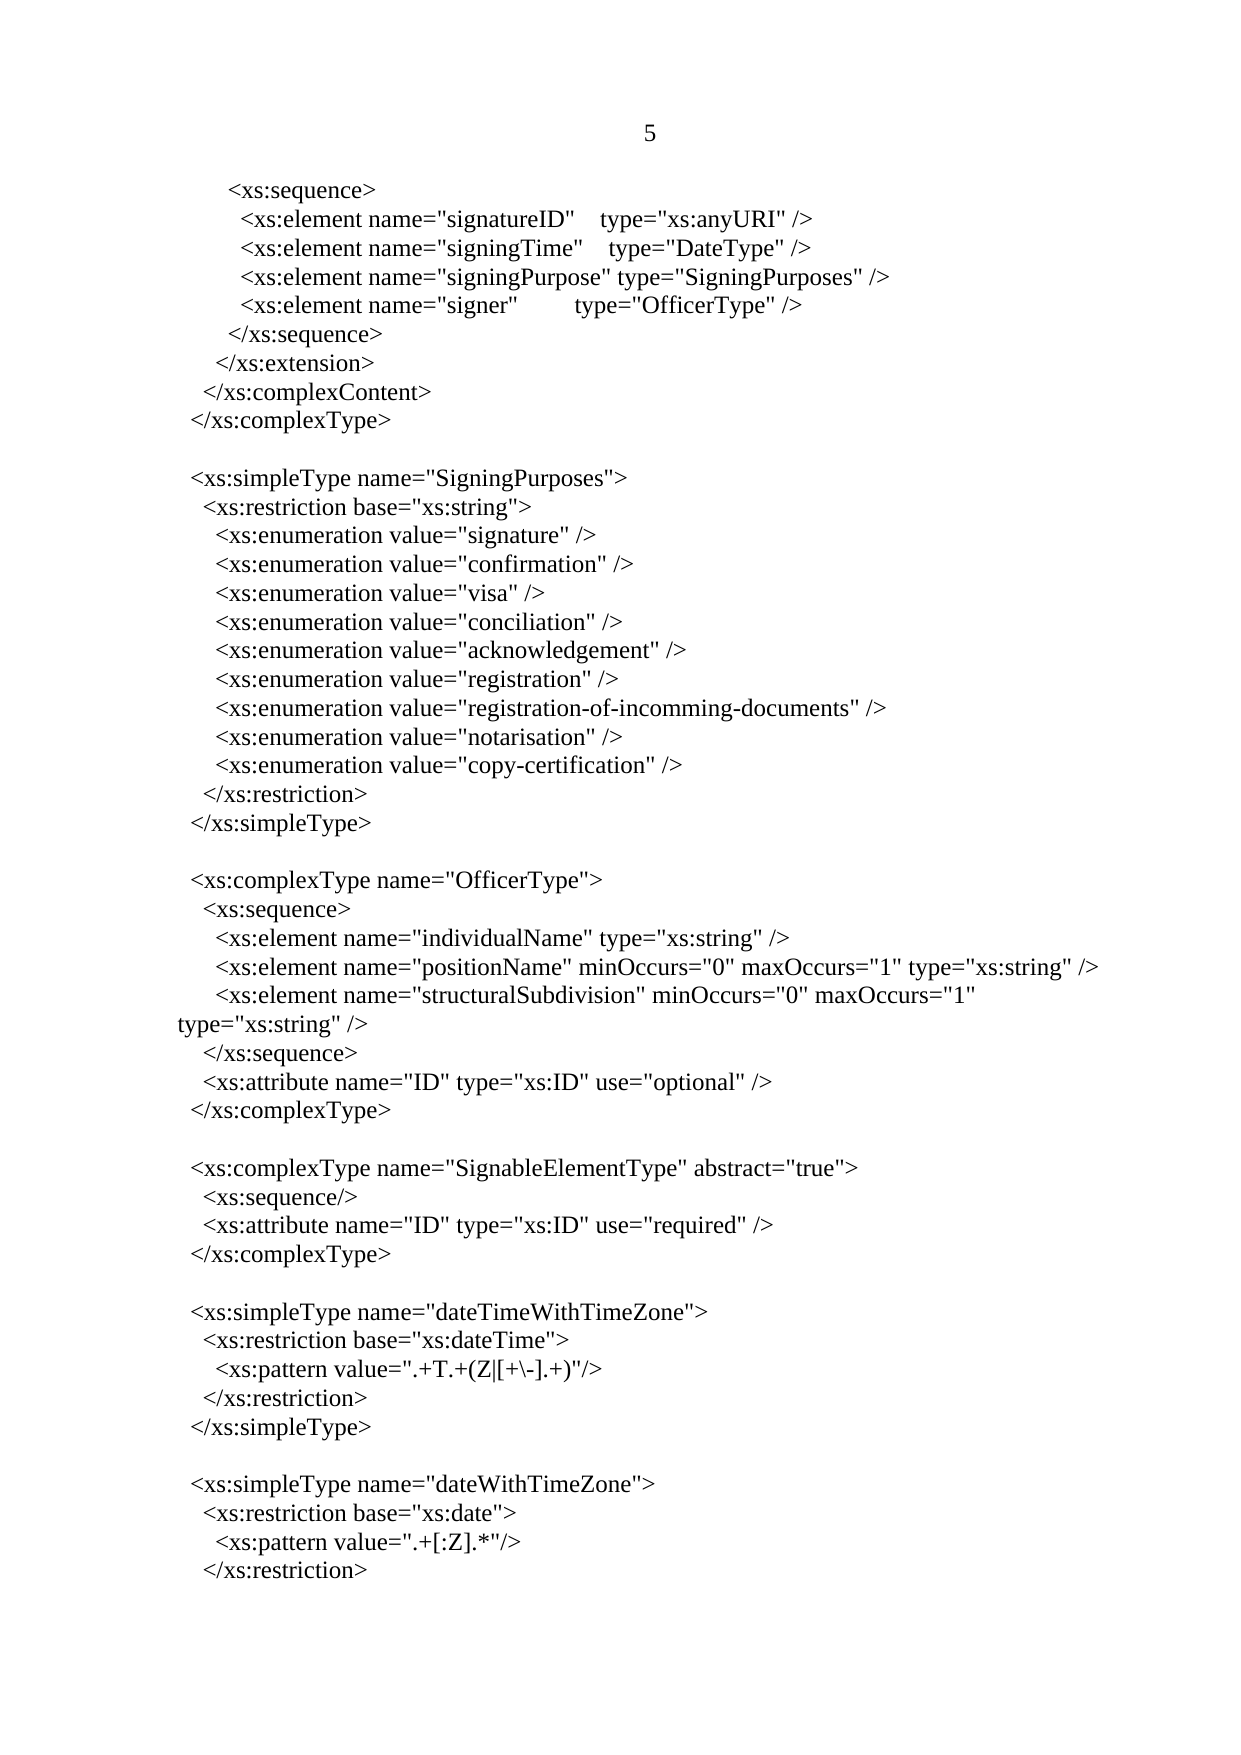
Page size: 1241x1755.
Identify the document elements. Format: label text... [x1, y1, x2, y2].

text <xs:restriction base="xs:dateTime"> [177, 1326, 1122, 1354]
text </xs:restriction> [177, 1383, 1122, 1412]
text <xs:enumeration value="acknowledgement" /> [177, 636, 1122, 664]
text <xs:pattern value=".+[:Z].*"/> [177, 1527, 1122, 1556]
text <xs:element name="signatureID" type="xs:anyURI" /> [177, 204, 1122, 233]
text </xs:complexContent> [177, 377, 1122, 406]
text </xs:complexType> [177, 1096, 1122, 1124]
text <xs:enumeration value="conciliation" /> [177, 607, 1122, 636]
text </xs:complexType> [177, 1239, 1122, 1268]
text <xs:element name="positionName" minOccurs="0" maxOccurs="1" type="xs:string" /> [177, 952, 1122, 981]
text <xs:simpleType name="SigningPurposes"> [177, 463, 1122, 492]
text <xs:enumeration value="notarisation" /> [177, 722, 1122, 751]
text <xs:element name="signingTime" type="DateType" /> [177, 233, 1122, 262]
text <xs:enumeration value="copy-certification" /> [177, 751, 1122, 779]
text </xs:complexType> [177, 406, 1122, 434]
text <xs:restriction base="xs:string"> [177, 492, 1122, 521]
text <xs:enumeration value="visa" /> [177, 578, 1122, 607]
text </xs:simpleType> [177, 808, 1122, 837]
text <xs:pattern value=".+T.+(Z|[+\-].+)"/> [177, 1354, 1122, 1383]
text <xs:enumeration value="confirmation" /> [177, 549, 1122, 578]
text </xs:restriction> [177, 779, 1122, 808]
text <xs:element name="signingPurpose" type="SigningPurposes" /> [177, 262, 1122, 291]
text </xs:sequence> [177, 319, 1122, 348]
text <xs:enumeration value="registration-of-incomming-documents" /> [177, 693, 1122, 722]
text </xs:extension> [177, 348, 1122, 377]
text <xs:sequence/> [177, 1182, 1122, 1211]
text <xs:attribute name="ID" type="xs:ID" use="optional" /> [177, 1067, 1122, 1096]
text </xs:sequence> [177, 1038, 1122, 1067]
text <xs:attribute name="ID" type="xs:ID" use="required" /> [177, 1211, 1122, 1239]
text <xs:sequence> [177, 894, 1122, 923]
text <xs:simpleType name="dateWithTimeZone"> [177, 1469, 1122, 1498]
text <xs:sequence> [177, 176, 1122, 204]
text </xs:restriction> [177, 1556, 1122, 1584]
text <xs:element name="structuralSubdivision" minOccurs="0" maxOccurs="1" type="xs:string" /> [177, 981, 1122, 1038]
text <xs:complexType name="SignableElementType" abstract="true"> [177, 1153, 1122, 1182]
text <xs:complexType name="OfficerType"> [177, 866, 1122, 894]
text <xs:simpleType name="dateTimeWithTimeZone"> [177, 1297, 1122, 1326]
text <xs:enumeration value="signature" /> [177, 521, 1122, 549]
text </xs:simpleType> [177, 1412, 1122, 1441]
text <xs:element name="signer" type="OfficerType" /> [177, 291, 1122, 319]
text <xs:enumeration value="registration" /> [177, 664, 1122, 693]
text <xs:element name="individualName" type="xs:string" /> [177, 923, 1122, 952]
text <xs:restriction base="xs:date"> [177, 1498, 1122, 1527]
